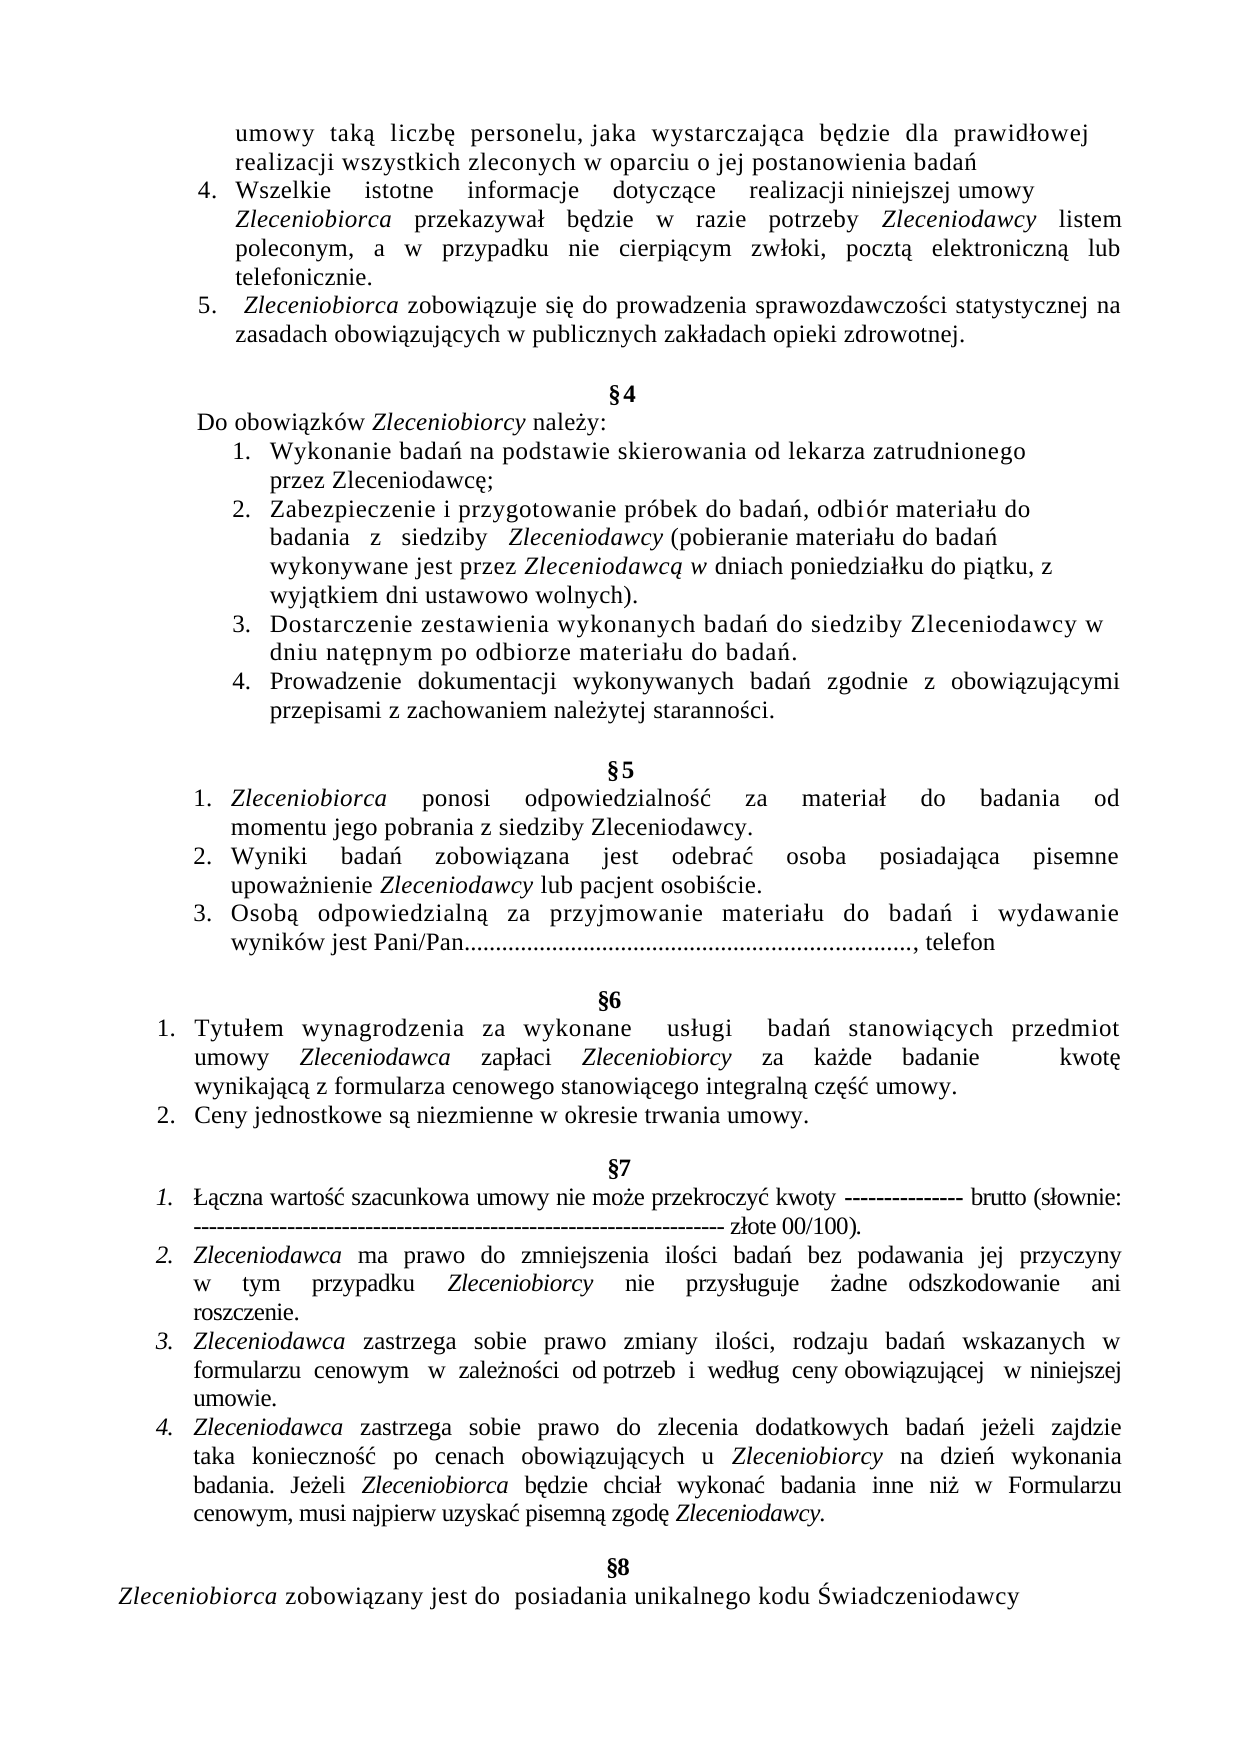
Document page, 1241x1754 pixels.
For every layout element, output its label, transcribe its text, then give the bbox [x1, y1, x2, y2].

list Zleceniodawca zastrzega sobie prawo do zlecenia dodatkowych badań jeżeli zajdzie taka konieczność po cenach obowiązujących u Zleceniobiorcy na dzień wykonania badania. Jeżeli Zleceniobiorca będzie chciał wykonać badania inne niż w Formularzu cenowym, musi najpierw uzyskać pisemną zgodę Zleceniodawcy. [156, 1412, 1122, 1527]
list Prowadzenie dokumentacji wykonywanych badań zgodnie z obowiązującymi przepisami z zachowaniem należytej staranności. [232, 666, 1122, 724]
list Wyniki badań zobowiązana jest odebrać osoba posiadająca pisemne upoważnienie Zleceniodawcy lub pacjent osobiście. [193, 841, 1122, 898]
list Dostarczenie zestawienia wykonanych badań do siedziby Zleceniodawcy w dniu natępnym po odbiorze materiału do badań. [232, 609, 1122, 666]
text §5 [119, 755, 1122, 783]
list Zabezpieczenie i przygotowanie próbek do badań, odbiór materiału do badania z siedziby Zleceniodawcy (pobieranie materiału do badań wykonywane jest przez Zleceniodawcą w dniach poniedziałku do piątku, z wyjątkiem dni ustawowo wolnych). [232, 494, 1122, 609]
list Tytułem wynagrodzenia za wykonane usługi badań stanowiących przedmiot umowy Zleceniodawca zapłaci Zleceniobiorcy za każde badanie kwotę wynikającą z formularza cenowego stanowiącego integralną część umowy. [157, 1013, 1122, 1100]
list Łączna wartość szacunkowa umowy nie może przekroczyć kwoty --------------- brutto (słownie: -------------------------------------------------------------------- złote 00/100). [156, 1182, 1122, 1240]
text Zleceniobiorca przekazywał będzie w razie potrzeby Zleceniodawcy listem poleconym, a w przypadku nie cierpiącym zwłoki, pocztą elektroniczną lub telefonicznie. [235, 204, 1122, 291]
list Wszelkie istotne informacje dotyczące realizacji niniejszej umowy [217, 176, 1122, 204]
list Zleceniobiorca zobowiązuje się do prowadzenia sprawozdawczości statystycznej na zasadach obowiązujących w publicznych zakładach opieki zdrowotnej. [198, 291, 1122, 348]
text Do obowiązków Zleceniobiorcy należy: [197, 407, 1122, 436]
list Osobą odpowiedzialną za przyjmowanie materiału do badań i wydawanie wyników jest Pani/Pan , telefon [193, 898, 1122, 956]
list Zleceniobiorca ponosi odpowiedzialność za materiał do badania od momentu jego pobrania z siedziby Zleceniodawcy. [193, 783, 1122, 841]
list Zleceniodawca ma prawo do zmniejszenia ilości badań bez podawania jej przyczyny w tym przypadku Zleceniobiorcy nie przysługuje żadne odszkodowanie ani roszczenie. [156, 1240, 1122, 1326]
list §6 [193, 985, 1122, 1013]
list umowy taką liczbę personelu, jaka wystarczająca będzie dla prawidłowej realizacji wszystkich zleconych w oparciu o jej postanowienia badań [198, 118, 1122, 176]
list Zleceniodawca zastrzega sobie prawo zmiany ilości, rodzaju badań wskazanych w formularzu cenowym w zależności od potrzeb i według ceny obowiązującej w niniejszej umowie. [156, 1326, 1122, 1412]
text Zleceniobiorca zobowiązany jest do posiadania unikalnego kodu Świadczeniodawcy [118, 1581, 1122, 1610]
text §7 [118, 1153, 1121, 1182]
text §8 [118, 1552, 1118, 1581]
text §4 [122, 379, 1122, 407]
list Wykonanie badań na podstawie skierowania od lekarza zatrudnionego przez Zleceniodawcę; [232, 436, 1122, 494]
list Ceny jednostkowe są niezmienne w okresie trwania umowy. [176, 1100, 1122, 1128]
